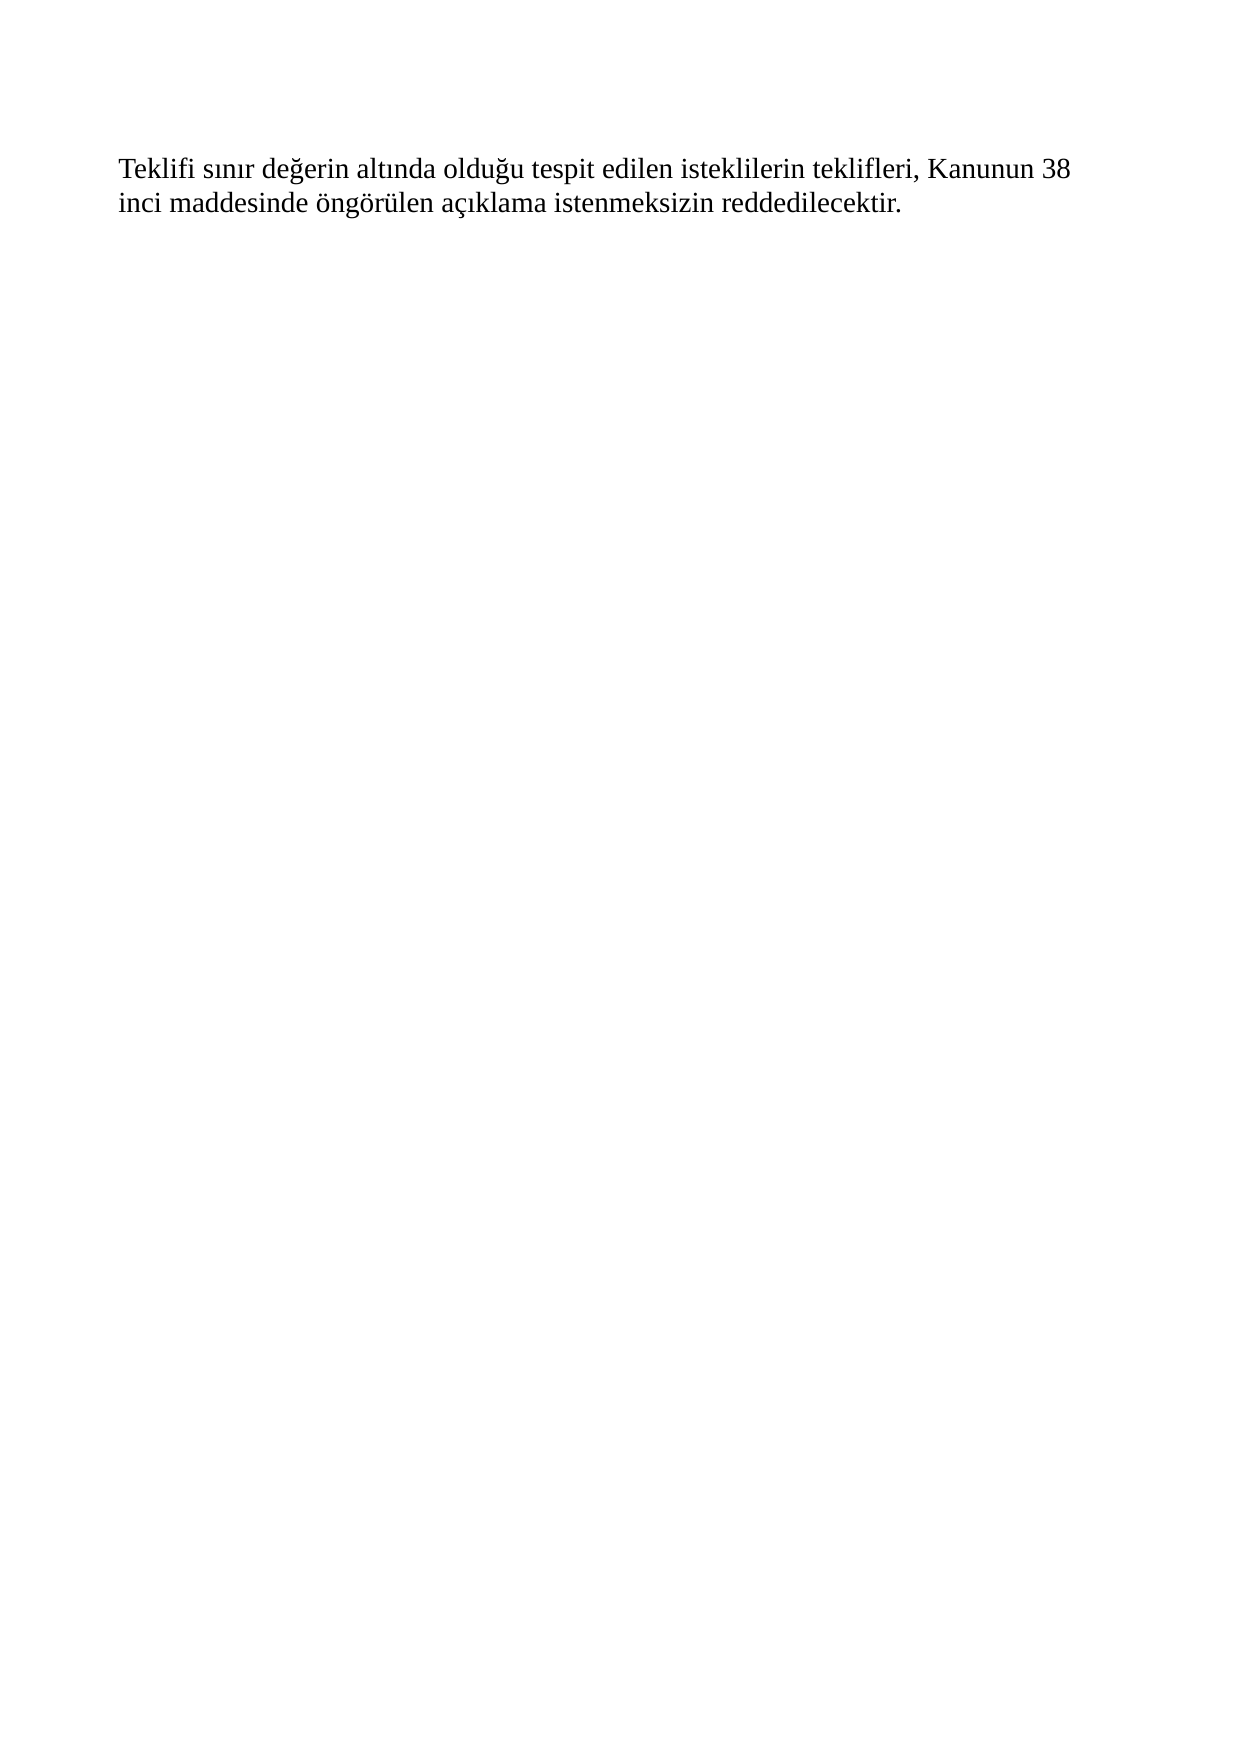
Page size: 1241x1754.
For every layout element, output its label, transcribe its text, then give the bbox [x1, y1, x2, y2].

text Teklifi sınır değerin altında olduğu tespit edilen isteklilerin teklifleri, Kanunun 38 inci maddesinde öngörülen açıklama istenmeksizin reddedilecektir. [118, 152, 1122, 219]
